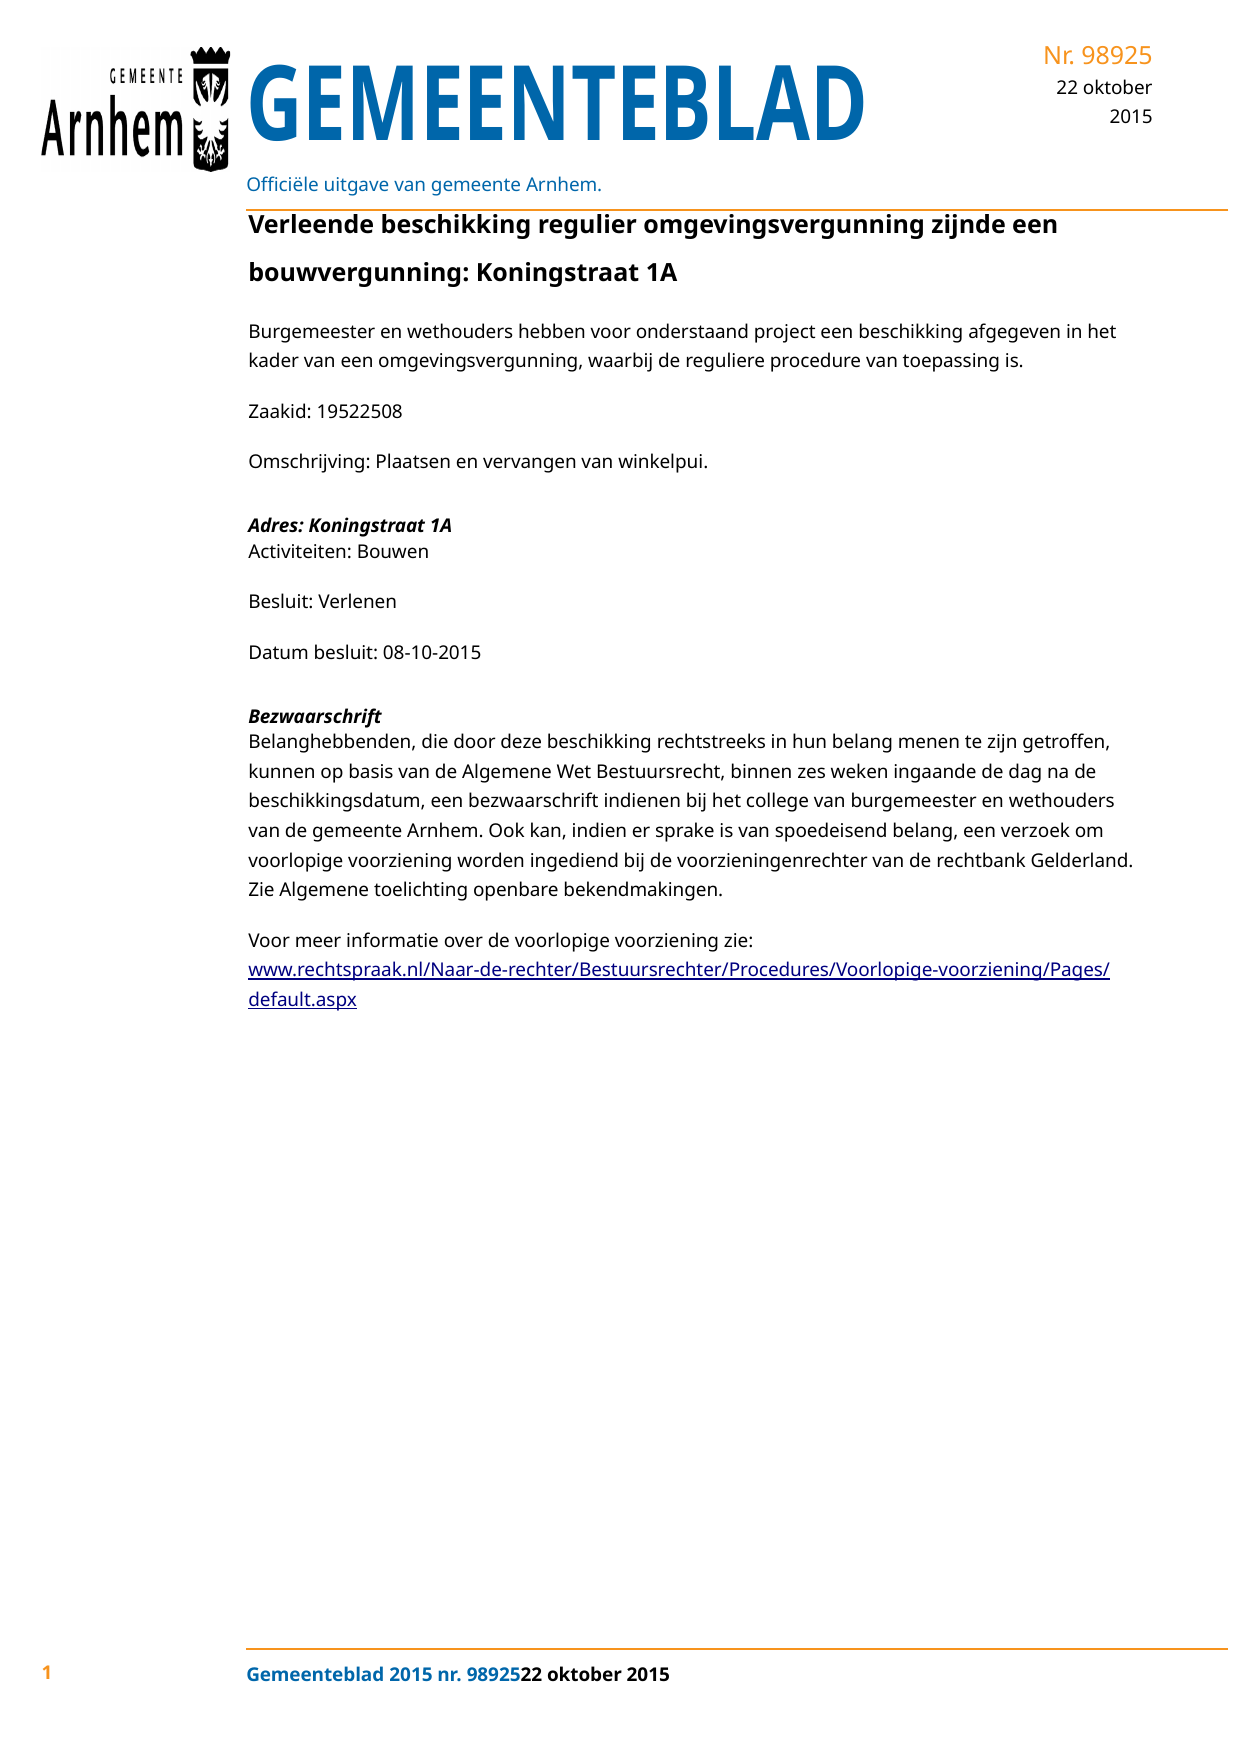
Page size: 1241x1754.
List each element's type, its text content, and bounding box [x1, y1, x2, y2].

text Adres: Koningstraat 1A [248, 512, 1152, 538]
picture [41, 47, 231, 172]
text Verleende beschikking regulier omgevingsvergunning zijnde een bouwvergunning: Koningstraat 1A [248, 211, 1152, 288]
text Bezwaarschrift [248, 703, 1152, 728]
text Omschrijving: Plaatsen en vervangen van winkelpui. [248, 448, 1152, 474]
text Activiteiten: Bouwen [248, 538, 1152, 564]
text Burgemeester en wethouders hebben voor onderstaand project een beschikking afgegeven in het kader van een omgevingsvergunning, waarbij de reguliere procedure van toepassing is. [248, 318, 1152, 373]
text Besluit: Verlenen [248, 588, 1152, 614]
text Voor meer informatie over de voorlopige voorziening zie: www.rechtspraak.nl/Naar-de-rechter/Bestuursrechter/Procedures/Voorlopige-voorziening/Pages/default.aspx [248, 927, 1152, 1012]
text Zaakid: 19522508 [248, 398, 1152, 424]
text Belanghebbenden, die door deze beschikking rechtstreeks in hun belang menen te zijn getroffen, kunnen op basis van de Algemene Wet Bestuursrecht, binnen zes weken ingaande de dag na de beschikkingsdatum, een bezwaarschrift indienen bij het college van burgemeester en wethouders van de gemeente Arnhem. Ook kan, indien er sprake is van spoedeisend belang, een verzoek om voorlopige voorziening worden ingediend bij de voorzieningenrechter van de rechtbank Gelderland. Zie Algemene toelichting openbare bekendmakingen. [248, 728, 1152, 902]
text Datum besluit: 08-10-2015 [248, 639, 1152, 664]
